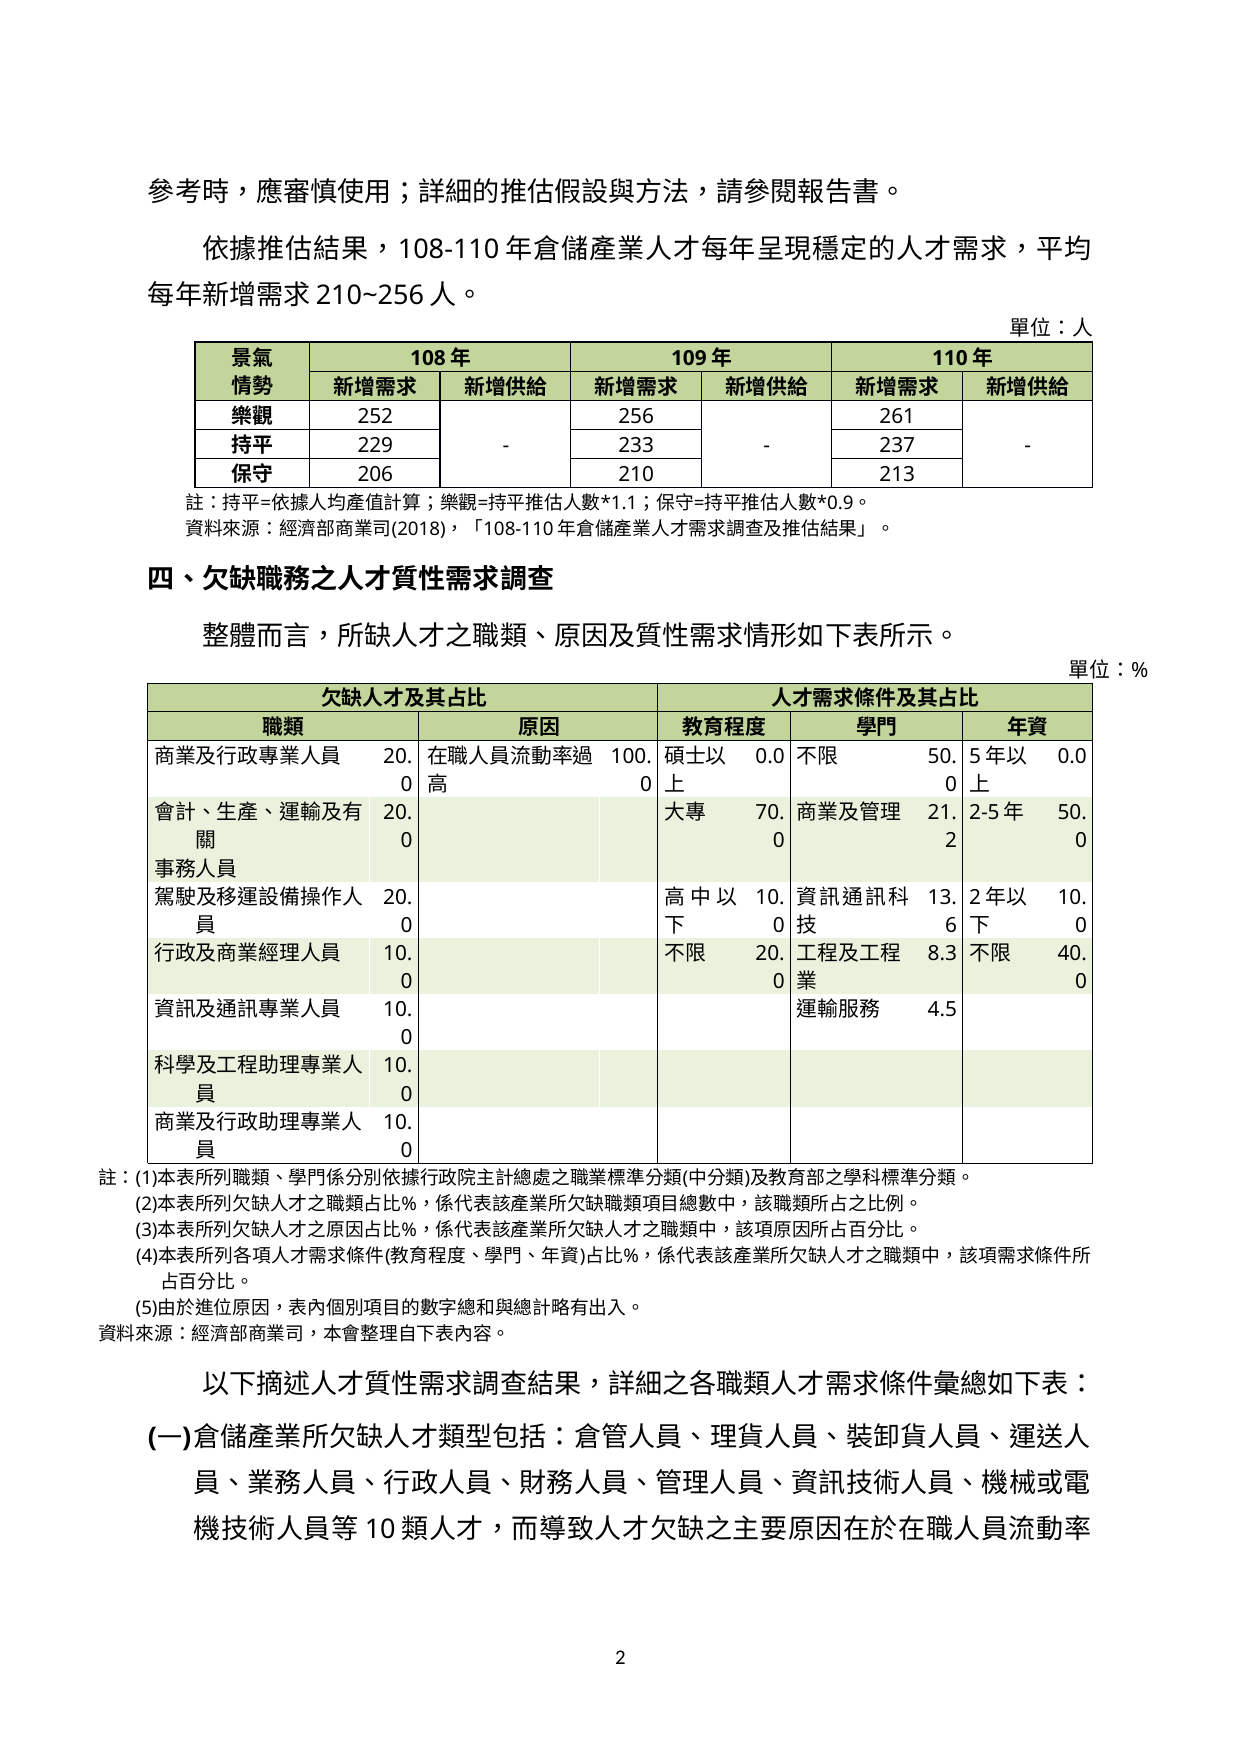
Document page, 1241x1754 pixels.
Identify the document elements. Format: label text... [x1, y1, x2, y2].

table_cell [963, 994, 1045, 1050]
table_cell 70.0 [743, 797, 790, 882]
table_cell 商業及管理 [791, 797, 916, 882]
table_cell 新增供給 [963, 372, 1092, 400]
table_cell 10.0 [743, 882, 790, 938]
table_cell 40.0 [1045, 938, 1092, 994]
table_cell [419, 882, 599, 938]
table_cell - [441, 401, 570, 487]
table_cell 科學及工程助理專業人員 [148, 1050, 369, 1107]
text (3)本表所列欠缺人才之原因占比%，係代表該產業所欠缺人才之職類中，該項原因所占百分比。 [98, 1215, 1092, 1241]
table_cell 教育程度 [658, 712, 790, 740]
table_cell [963, 1050, 1045, 1107]
table_cell [1045, 994, 1092, 1050]
table_cell 237 [832, 430, 962, 458]
table_cell 會計、生產、運輸及有關 事務人員 [148, 797, 369, 882]
table_cell 261 [832, 401, 962, 429]
table_cell 新增需求 [571, 372, 701, 400]
table_cell 在職人員流動率過高 [419, 741, 599, 797]
table_cell 256 [571, 401, 701, 429]
text (5)由於進位原因，表內個別項目的數字總和與總計略有出入。 [98, 1293, 1092, 1319]
table_cell 高中以下 [658, 882, 743, 938]
table_cell 新增需求 [832, 372, 962, 400]
table_cell [600, 797, 657, 882]
text 四、欠缺職務之人才質性需求調查 [148, 552, 1092, 597]
table_cell 10.0 [370, 994, 418, 1050]
table_cell 樂觀 [196, 401, 309, 429]
table_cell 商業及行政助理專業人員 [148, 1107, 369, 1163]
table_cell 運輸服務 [791, 994, 916, 1050]
table_cell 2年以下 [963, 882, 1045, 938]
table_cell 20.0 [370, 741, 418, 797]
table_cell [600, 994, 657, 1050]
table_header 109年 [571, 343, 831, 371]
table_cell 213 [832, 459, 962, 487]
table_cell [658, 1107, 743, 1163]
table_cell 駕駛及移運設備操作人員 [148, 882, 369, 938]
table_cell 50.0 [916, 741, 962, 797]
table_cell [743, 1107, 790, 1163]
table_cell [791, 1107, 916, 1163]
table_cell 13.6 [916, 882, 962, 938]
table_header 景氣 情勢 [196, 343, 309, 400]
text 資料來源：經濟部商業司，本會整理自下表內容。 [98, 1319, 1092, 1346]
list 單位：% [213, 654, 1148, 683]
table_cell 年資 [963, 712, 1092, 740]
table_cell 商業及行政專業人員 [148, 741, 369, 797]
table_cell 229 [310, 430, 439, 458]
table_cell 工程及工程業 [791, 938, 916, 994]
table_cell [419, 1107, 599, 1163]
table_cell 職類 [148, 712, 418, 740]
table_cell 原因 [419, 712, 657, 740]
table_cell 233 [571, 430, 701, 458]
table_cell 5年以上 [963, 741, 1045, 797]
table_header 欠缺人才及其占比 [148, 684, 657, 711]
table_cell [658, 1050, 743, 1107]
table_cell [419, 938, 599, 994]
table_cell 4.5 [916, 994, 962, 1050]
table_cell 252 [310, 401, 439, 429]
table_cell 持平 [196, 430, 309, 458]
text 以下摘述人才質性需求調查結果，詳細之各職類人才需求條件彙總如下表： [148, 1357, 1092, 1403]
table_cell 2-5年 [963, 797, 1045, 882]
table_cell [600, 1107, 657, 1163]
table_cell [600, 938, 657, 994]
table_cell [963, 1107, 1045, 1163]
text 註：(1)本表所列職類、學門係分別依據行政院主計總處之職業標準分類(中分類)及教育部之學科標準分類。 [98, 1163, 1092, 1189]
table_cell 碩士以上 [658, 741, 743, 797]
table_cell [916, 1050, 962, 1107]
table_cell 210 [571, 459, 701, 487]
text (4)本表所列各項人才需求條件(教育程度、學門、年資)占比%，係代表該產業所欠缺人才之職類中，該項需求條件所占百分比。 [98, 1241, 1092, 1293]
table_header 人才需求條件及其占比 [658, 684, 1092, 711]
table_cell 20.0 [370, 882, 418, 938]
table_cell [916, 1107, 962, 1163]
table_cell [600, 882, 657, 938]
table_cell 0.0 [743, 741, 790, 797]
table_cell 10.0 [370, 938, 418, 994]
table_cell 100.0 [600, 741, 657, 797]
table_cell [743, 1050, 790, 1107]
table_cell [791, 1050, 916, 1107]
table_cell [419, 994, 599, 1050]
text 依據推估結果，108-110年倉儲產業人才每年呈現穩定的人才需求，平均每年新增需求210~256人。 [148, 222, 1092, 313]
table_header 110年 [832, 343, 1092, 371]
table_cell 206 [310, 459, 439, 487]
list 倉儲產業所欠缺人才類型包括：倉管人員、理貨人員、裝卸貨人員、運送人員、業務人員、行政人員、財務人員、管理人員、資訊技術人員、機械或電機技術人員等10類人才，而導致人才欠缺之主要原因在於在職人員流動率過高。 [148, 1410, 1092, 1548]
text (2)本表所列欠缺人才之職類占比%，係代表該產業所欠缺職類項目總數中，該職類所占之比例。 [98, 1189, 1092, 1215]
table_cell 20.0 [743, 938, 790, 994]
table_cell [658, 994, 743, 1050]
table_cell 不限 [963, 938, 1045, 994]
table_cell 10.0 [370, 1050, 418, 1107]
table_cell 20.0 [370, 797, 418, 882]
table_cell 不限 [658, 938, 743, 994]
list 資料來源：經濟部商業司(2018)，「108-110年倉儲產業人才需求調查及推估結果」。 [185, 514, 1092, 540]
table_cell [1045, 1050, 1092, 1107]
list 註：持平=依據人均產值計算；樂觀=持平推估人數*1.1；保守=持平推估人數*0.9。 [185, 488, 1092, 514]
table_cell - [702, 401, 831, 487]
text 參考時，應審慎使用；詳細的推估假設與方法，請參閱報告書。 [148, 164, 1092, 210]
table_cell 50.0 [1045, 797, 1092, 882]
table_cell 新增供給 [441, 372, 570, 400]
table_cell [743, 994, 790, 1050]
table_cell [600, 1050, 657, 1107]
table_cell - [963, 401, 1092, 487]
table_cell 10.0 [1045, 882, 1092, 938]
table_cell 學門 [791, 712, 962, 740]
table_cell 行政及商業經理人員 [148, 938, 369, 994]
table_cell [1045, 1107, 1092, 1163]
table_cell 10.0 [370, 1107, 418, 1163]
table_cell 不限 [791, 741, 916, 797]
table_cell 新增需求 [310, 372, 439, 400]
table_cell 8.3 [916, 938, 962, 994]
list 單位：人 [213, 313, 1092, 341]
table_cell 保守 [196, 459, 309, 487]
table_cell 21.2 [916, 797, 962, 882]
table_cell [419, 1050, 599, 1107]
table_header 108年 [310, 343, 570, 371]
table_cell 新增供給 [702, 372, 831, 400]
table_cell 資訊及通訊專業人員 [148, 994, 369, 1050]
table_cell 資訊通訊科技 [791, 882, 916, 938]
table_cell 大專 [658, 797, 743, 882]
table_cell 0.0 [1045, 741, 1092, 797]
table_cell [419, 797, 599, 882]
text 整體而言，所缺人才之職類、原因及質性需求情形如下表所示。 [148, 609, 1092, 654]
